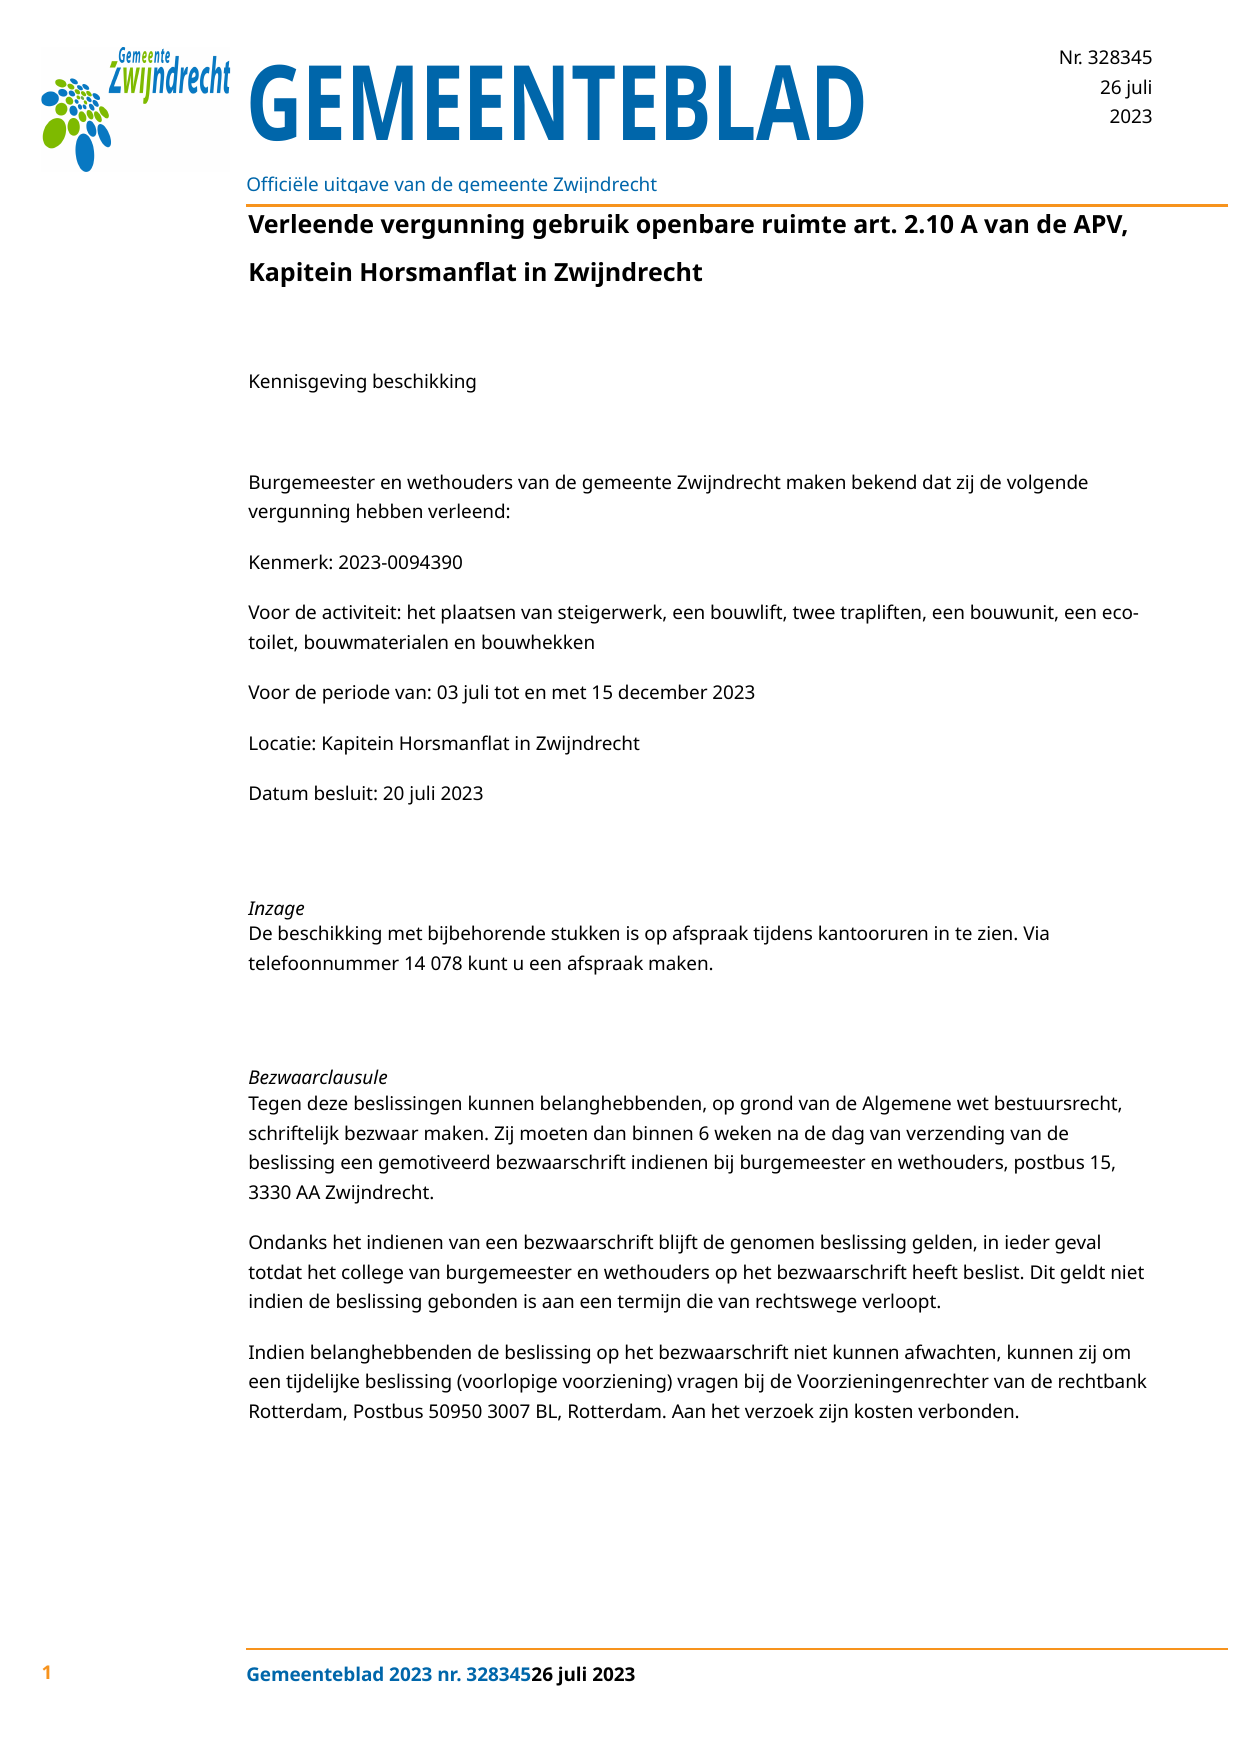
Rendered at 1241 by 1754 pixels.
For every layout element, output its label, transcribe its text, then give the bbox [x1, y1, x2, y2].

text Voor de periode van: 03 juli tot en met 15 december 2023 [248, 679, 1152, 705]
text Kenmerk: 2023-0094390 [248, 549, 1152, 575]
text Locatie: Kapitein Horsmanflat in Zwijndrecht [248, 730, 1152, 756]
text Voor de activiteit: het plaatsen van steigerwerk, een bouwlift, twee trapliften, een bouwunit, een eco-toilet, bouwmaterialen en bouwhekken [248, 599, 1152, 655]
text De beschikking met bijbehorende stukken is op afspraak tijdens kantooruren in te zien. Via telefoonnummer 14 078 kunt u een afspraak maken. [248, 921, 1152, 976]
text Verleende vergunning gebruik openbare ruimte art. 2.10 A van de APV, Kapitein Horsmanflat in Zwijndrecht [248, 207, 1152, 288]
text Ondanks het indienen van een bezwaarschrift blijft de genomen beslissing gelden, in ieder geval totdat het college van burgemeester en wethouders op het bezwaarschrift heeft beslist. Dit geldt niet indien de beslissing gebonden is aan een termijn die van rechtswege verloopt. [248, 1229, 1152, 1314]
text Inzage [248, 895, 1152, 921]
text Burgemeester en wethouders van de gemeente Zwijndrecht maken bekend dat zij de volgende vergunning hebben verleend: [248, 469, 1152, 524]
text Tegen deze beslissingen kunnen belanghebbenden, op grond van de Algemene wet bestuursrecht, schriftelijk bezwaar maken. Zij moeten dan binnen 6 weken na de dag van verzending van de beslissing een gemotiveerd bezwaarschrift indienen bij burgemeester en wethouders, postbus 15, 3330 AA Zwijndrecht. [248, 1090, 1152, 1205]
picture [41, 47, 231, 172]
text Indien belanghebbenden de beslissing op het bezwaarschrift niet kunnen afwachten, kunnen zij om een tijdelijke beslissing (voorlopige voorziening) vragen bij de Voorzieningenrechter van de rechtbank Rotterdam, Postbus 50950 3007 BL, Rotterdam. Aan het verzoek zijn kosten verbonden. [248, 1339, 1152, 1424]
text Bezwaarclausule [248, 1064, 1152, 1090]
text Kennisgeving beschikking [248, 368, 1152, 394]
text Datum besluit: 20 juli 2023 [248, 780, 1152, 806]
